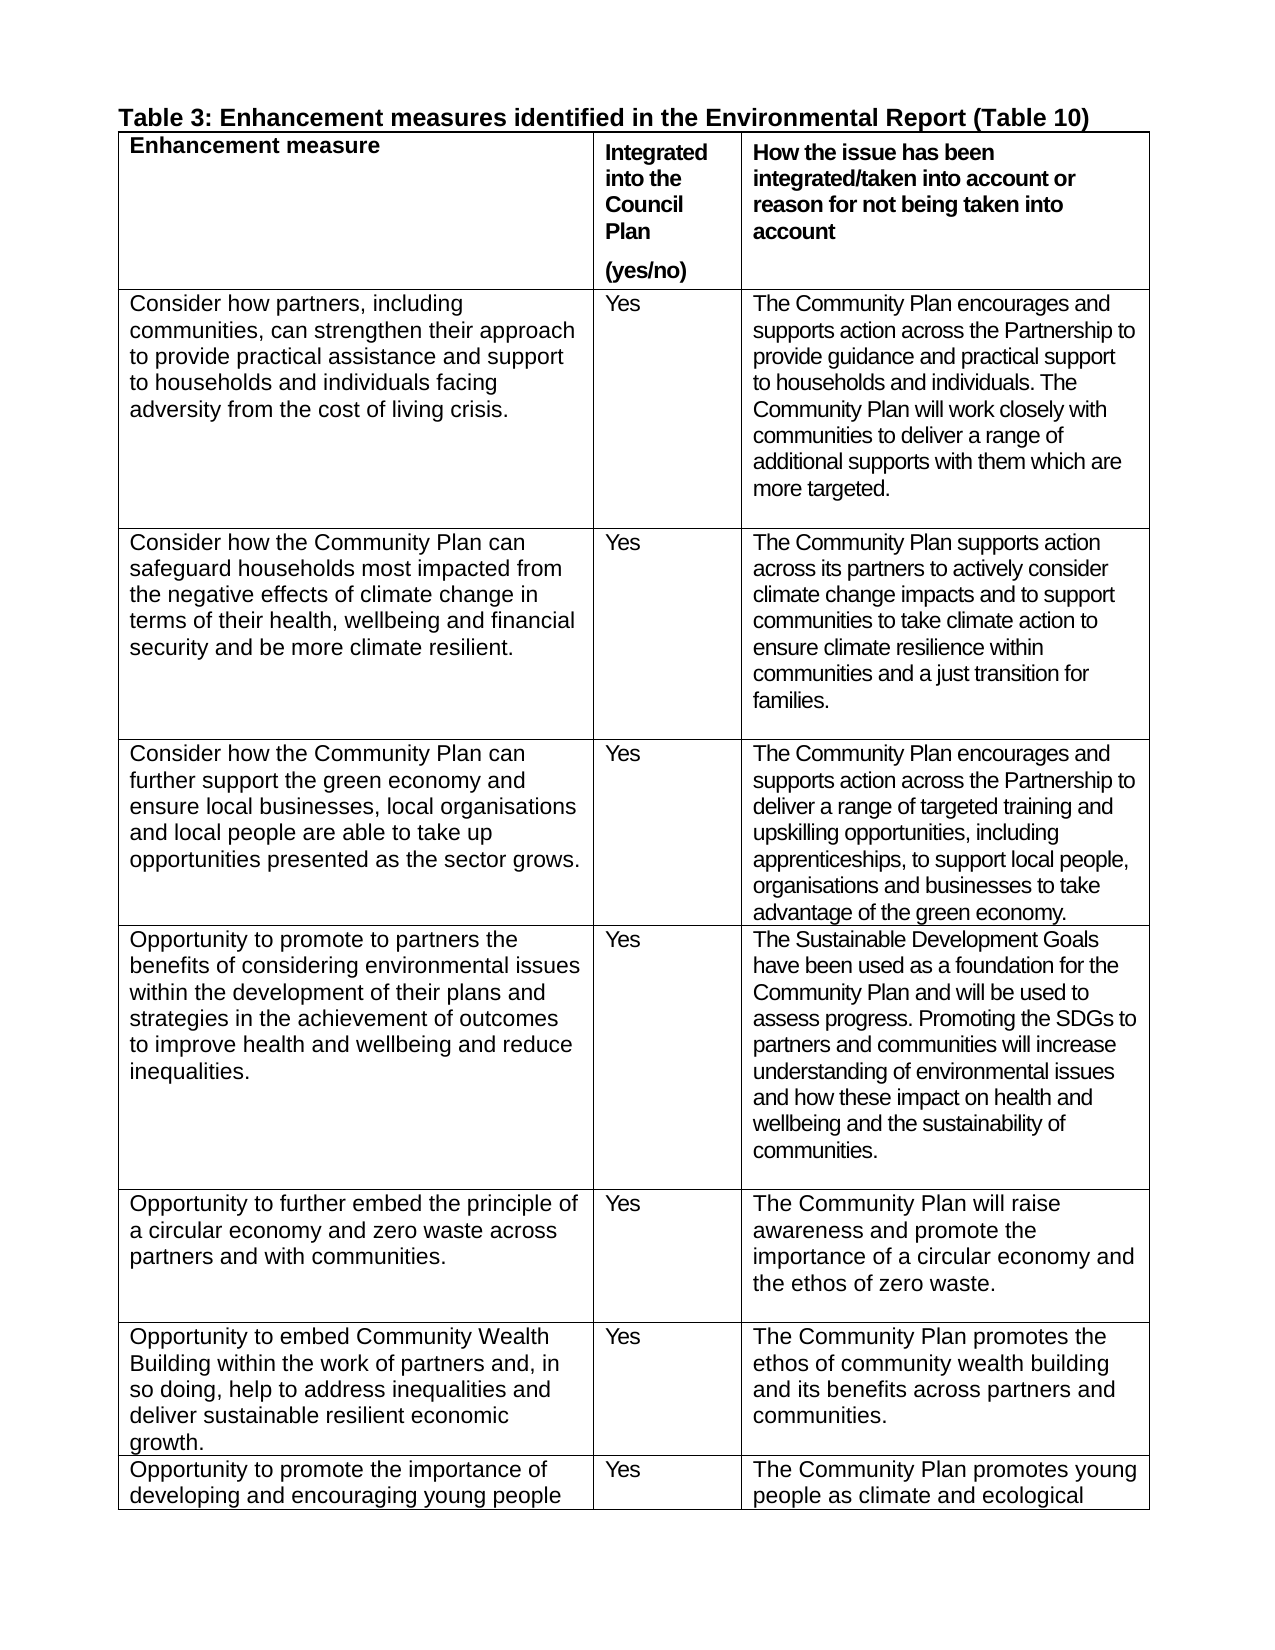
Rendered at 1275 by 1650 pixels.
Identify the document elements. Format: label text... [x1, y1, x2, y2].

table_cell Opportunity to promote the importance of developing and encouraging young people [119, 1456, 593, 1509]
table_cell Yes [594, 529, 741, 739]
table_cell Yes [594, 1456, 741, 1509]
table_cell The Community Plan will raise awareness and promote the importance of a circular economy and the ethos of zero waste. [742, 1190, 1149, 1322]
table_cell The Sustainable Development Goals have been used as a foundation for the Community Plan and will be used to assess progress. Promoting the SDGs to partners and communities will increase understanding of environmental issues and how these impact on health and wellbeing and the sustainability of communities. [742, 926, 1149, 1189]
table_header Enhancement measure [119, 133, 593, 289]
table_header Integrated into the Council Plan (yes/no) [594, 133, 741, 289]
table_cell The Community Plan encourages and supports action across the Partnership to provide guidance and practical support to households and individuals. The Community Plan will work closely with communities to deliver a range of additional supports with them which are more targeted. [742, 290, 1149, 527]
table_cell The Community Plan encourages and supports action across the Partnership to deliver a range of targeted training and upskilling opportunities, including apprenticeships, to support local people, organisations and businesses to take advantage of the green economy. [742, 740, 1149, 925]
table_cell Consider how the Community Plan can safeguard households most impacted from the negative effects of climate change in terms of their health, wellbeing and financial security and be more climate resilient. [119, 529, 593, 739]
table_cell Opportunity to promote to partners the benefits of considering environmental issues within the development of their plans and strategies in the achievement of outcomes to improve health and wellbeing and reduce inequalities. [119, 926, 593, 1189]
table_cell Yes [594, 926, 741, 1189]
table_header How the issue has been integrated/taken into account or reason for not being taken into account [742, 133, 1149, 289]
table_cell The Community Plan promotes young people as climate and ecological [742, 1456, 1149, 1509]
subtitle Table 3: Enhancement measures identified in the Environmental Report (Table 10) [118, 103, 1157, 131]
table_cell Opportunity to further embed the principle of a circular economy and zero waste across partners and with communities. [119, 1190, 593, 1322]
table_cell Yes [594, 290, 741, 527]
table_cell Opportunity to embed Community Wealth Building within the work of partners and, in so doing, help to address inequalities and deliver sustainable resilient economic growth. [119, 1323, 593, 1455]
table_cell Yes [594, 1190, 741, 1322]
table_cell The Community Plan promotes the ethos of community wealth building and its benefits across partners and communities. [742, 1323, 1149, 1455]
table_cell Yes [594, 1323, 741, 1455]
table_cell Consider how partners, including communities, can strengthen their approach to provide practical assistance and support to households and individuals facing adversity from the cost of living crisis. [119, 290, 593, 527]
table_cell The Community Plan supports action across its partners to actively consider climate change impacts and to support communities to take climate action to ensure climate resilience within communities and a just transition for families. [742, 529, 1149, 739]
table_cell Consider how the Community Plan can further support the green economy and ensure local businesses, local organisations and local people are able to take up opportunities presented as the sector grows. [119, 740, 593, 925]
table_cell Yes [594, 740, 741, 925]
